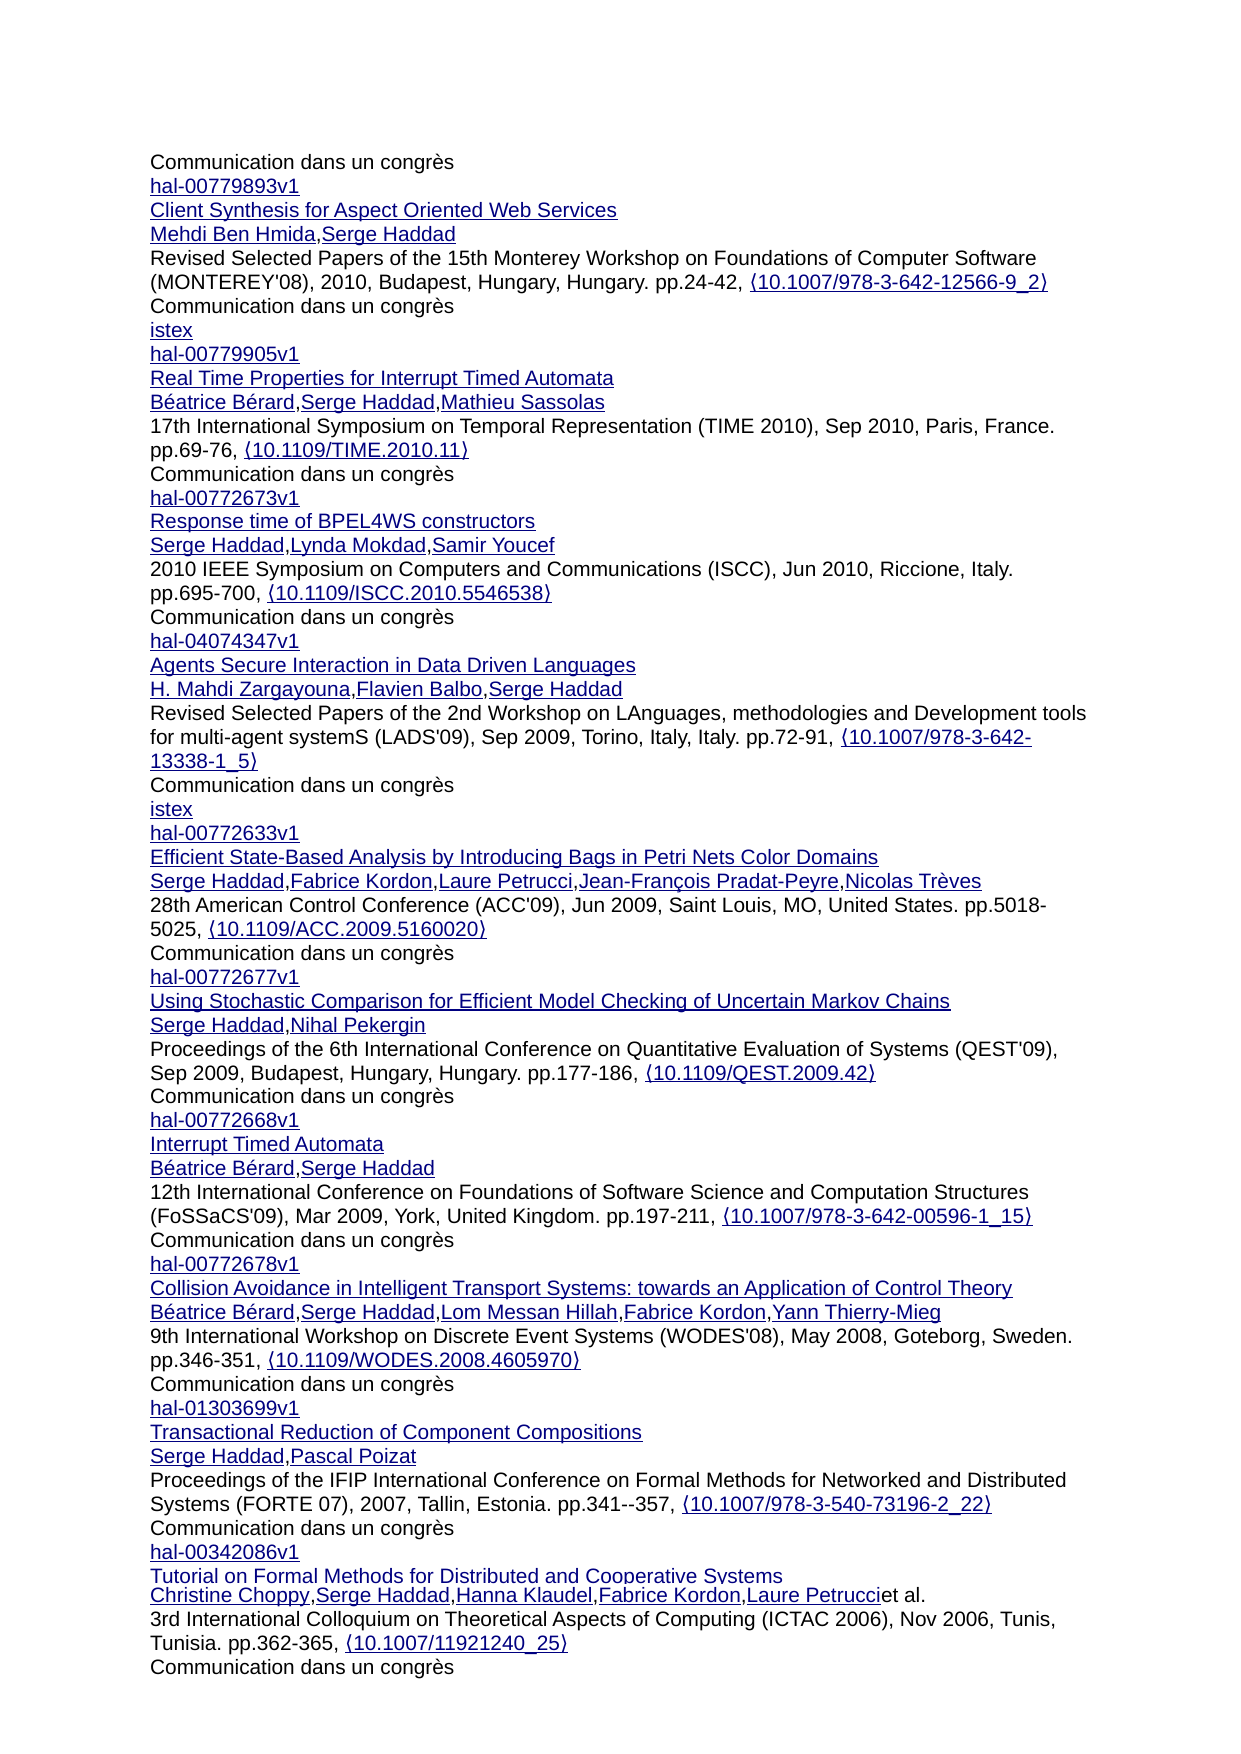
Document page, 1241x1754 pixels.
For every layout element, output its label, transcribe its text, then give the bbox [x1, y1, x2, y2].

table_cell Tutorial on Formal Methods for Distributed and Cooperative Systems Christine Choppy,Serge Haddad,Hanna Klaudel,Fabrice Kordon,Laure Petrucciet al. 3rd International Colloquium on Theoretical Aspects of Computing (ICTAC 2006), Nov 2006, Tunis, Tunisia. pp.362-365, ⟨10.1007/11921240_25⟩ Communication dans un congrès [150, 1564, 1090, 1679]
table_cell Collision Avoidance in Intelligent Transport Systems: towards an Application of Control Theory Béatrice Bérard,Serge Haddad,Lom Messan Hillah,Fabrice Kordon,Yann Thierry-Mieg 9th International Workshop on Discrete Event Systems (WODES'08), May 2008, Goteborg, Sweden. pp.346-351, ⟨10.1109/WODES.2008.4605970⟩ Communication dans un congrès hal-01303699v1 [150, 1276, 1090, 1420]
table_cell Real Time Properties for Interrupt Timed Automata Béatrice Bérard,Serge Haddad,Mathieu Sassolas 17th International Symposium on Temporal Representation (TIME 2010), Sep 2010, Paris, France. pp.69-76, ⟨10.1109/TIME.2010.11⟩ Communication dans un congrès hal-00772673v1 [150, 366, 1090, 509]
table_cell Using Stochastic Comparison for Efficient Model Checking of Uncertain Markov Chains Serge Haddad,Nihal Pekergin Proceedings of the 6th International Conference on Quantitative Evaluation of Systems (QEST'09), Sep 2009, Budapest, Hungary, Hungary. pp.177-186, ⟨10.1109/QEST.2009.42⟩ Communication dans un congrès hal-00772668v1 [150, 989, 1090, 1132]
table_cell Response time of BPEL4WS constructors Serge Haddad,Lynda Mokdad,Samir Youcef 2010 IEEE Symposium on Computers and Communications (ISCC), Jun 2010, Riccione, Italy. pp.695-700, ⟨10.1109/ISCC.2010.5546538⟩ Communication dans un congrès hal-04074347v1 [150, 509, 1090, 653]
table_cell Interrupt Timed Automata Béatrice Bérard,Serge Haddad 12th International Conference on Foundations of Software Science and Computation Structures (FoSSaCS'09), Mar 2009, York, United Kingdom. pp.197-211, ⟨10.1007/978-3-642-00596-1_15⟩ Communication dans un congrès hal-00772678v1 [150, 1132, 1090, 1276]
table_cell Agents Secure Interaction in Data Driven Languages H. Mahdi Zargayouna,Flavien Balbo,Serge Haddad Revised Selected Papers of the 2nd Workshop on LAnguages, methodologies and Development tools for multi-agent systemS (LADS'09), Sep 2009, Torino, Italy, Italy. pp.72-91, ⟨10.1007/978-3-642-13338-1_5⟩ Communication dans un congrès istex hal-00772633v1 [150, 653, 1090, 845]
table_cell Efficient State-Based Analysis by Introducing Bags in Petri Nets Color Domains Serge Haddad,Fabrice Kordon,Laure Petrucci,Jean-François Pradat-Peyre,Nicolas Trèves 28th American Control Conference (ACC'09), Jun 2009, Saint Louis, MO, United States. pp.5018-5025, ⟨10.1109/ACC.2009.5160020⟩ Communication dans un congrès hal-00772677v1 [150, 845, 1090, 988]
table_cell Transactional Reduction of Component Compositions Serge Haddad,Pascal Poizat Proceedings of the IFIP International Conference on Formal Methods for Networked and Distributed Systems (FORTE 07), 2007, Tallin, Estonia. pp.341--357, ⟨10.1007/978-3-540-73196-2_22⟩ Communication dans un congrès hal-00342086v1 [150, 1420, 1090, 1563]
table_cell Client Synthesis for Aspect Oriented Web Services Mehdi Ben Hmida,Serge Haddad Revised Selected Papers of the 15th Monterey Workshop on Foundations of Computer Software (MONTEREY'08), 2010, Budapest, Hungary, Hungary. pp.24-42, ⟨10.1007/978-3-642-12566-9_2⟩ Communication dans un congrès istex hal-00779905v1 [150, 198, 1090, 366]
table_cell Communication dans un congrès hal-00779893v1 [150, 150, 1090, 198]
